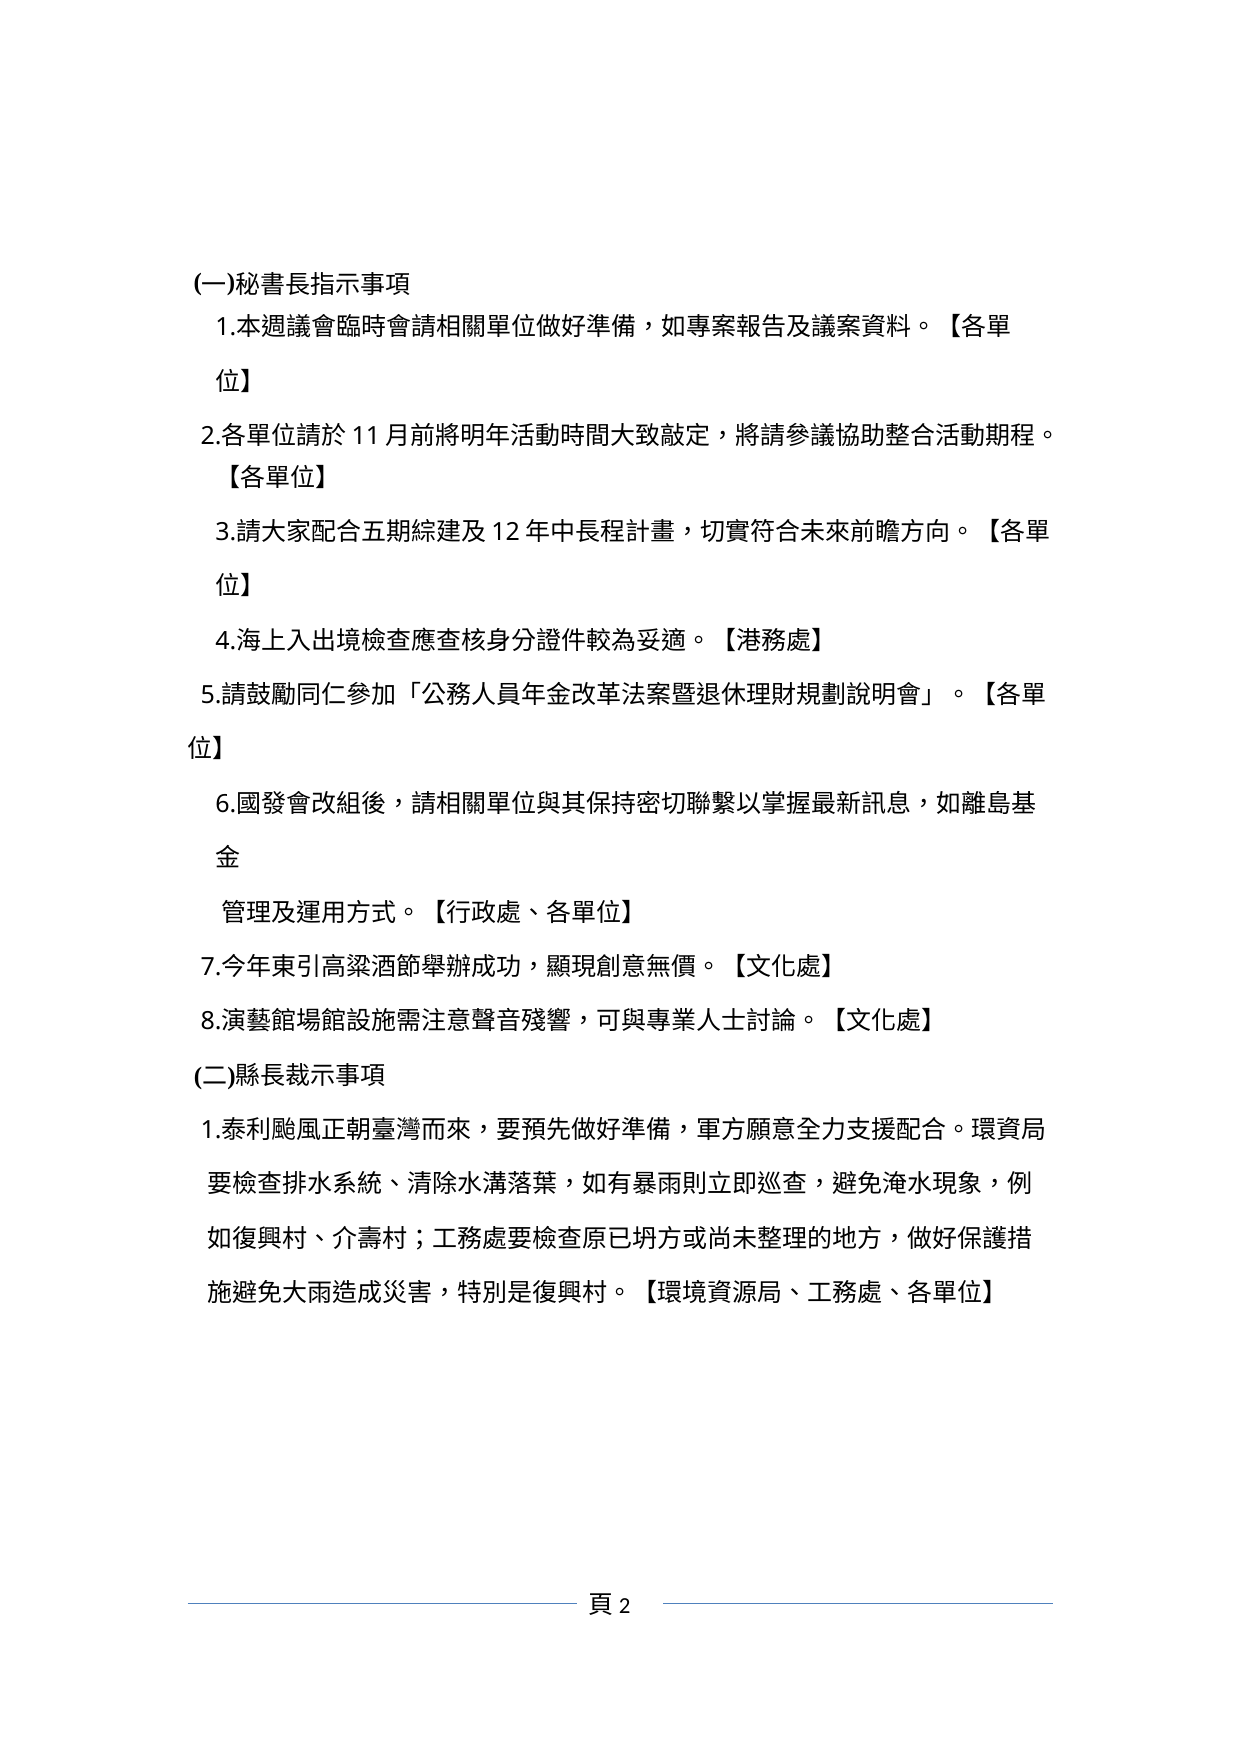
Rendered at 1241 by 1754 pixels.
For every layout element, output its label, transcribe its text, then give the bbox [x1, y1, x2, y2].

text 【各單位】 [215, 457, 1053, 493]
text 管理及運用方式。【行政處、各單位】 [215, 892, 1053, 928]
text (一)秘書長指示事項 [187, 243, 1053, 301]
text (二)縣長裁示事項 [187, 1055, 1053, 1091]
text 2.各單位請於11月前將明年活動時間大致敲定，將請參議協助整合活動期程。 [187, 415, 1053, 452]
text 6.國發會改組後，請相關單位與其保持密切聯繫以掌握最新訊息，如離島基金 [215, 783, 1053, 874]
text 1.本週議會臨時會請相關單位做好準備，如專案報告及議案資料。【各單位】 [215, 307, 1053, 397]
text 要檢查排水系統、清除水溝落葉，如有暴雨則立即巡查，避免淹水現象，例 [187, 1164, 1053, 1200]
text 3.請大家配合五期綜建及12年中長程計畫，切實符合未來前瞻方向。【各單位】 [215, 511, 1053, 602]
text 8.演藝館場館設施需注意聲音殘響，可與專業人士討論。【文化處】 [187, 1001, 1053, 1037]
text 施避免大雨造成災害，特別是復興村。【環境資源局、工務處、各單位】 [187, 1273, 1053, 1309]
text 如復興村、介壽村；工務處要檢查原已坍方或尚未整理的地方，做好保護措 [187, 1218, 1053, 1254]
text 4.海上入出境檢查應查核身分證件較為妥適。【港務處】 [215, 620, 1053, 656]
text 5.請鼓勵同仁參加「公務人員年金改革法案暨退休理財規劃說明會」。【各單位】 [187, 674, 1053, 765]
text 1.泰利颱風正朝臺灣而來，要預先做好準備，軍方願意全力支援配合。環資局 [187, 1109, 1053, 1146]
text 7.今年東引高粱酒節舉辦成功，顯現創意無價。【文化處】 [187, 946, 1053, 983]
